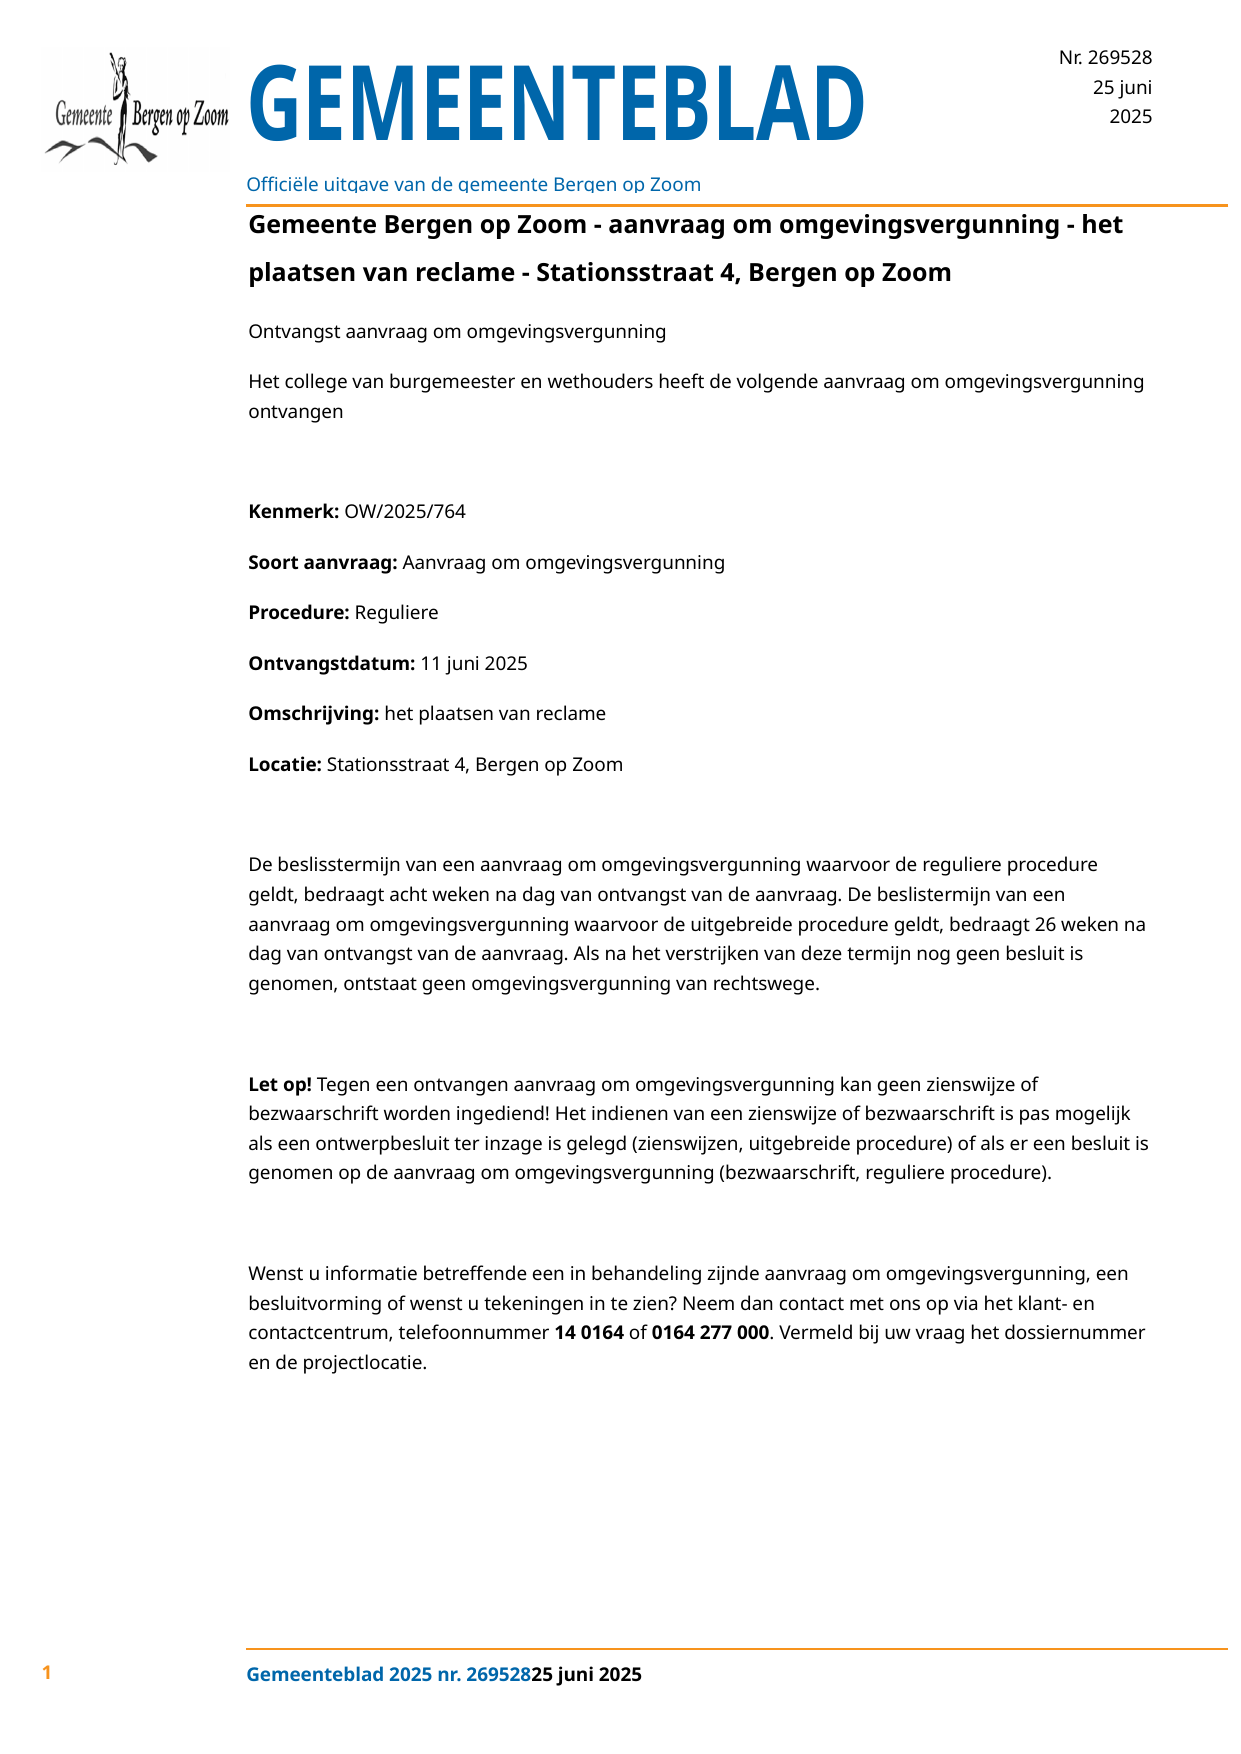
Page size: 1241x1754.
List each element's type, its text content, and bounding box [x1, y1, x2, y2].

text Omschrijving: het plaatsen van reclame [248, 700, 1152, 726]
text Soort aanvraag: Aanvraag om omgevingsvergunning [248, 549, 1152, 575]
text Ontvangstdatum: 11 juni 2025 [248, 650, 1152, 676]
text Let op! Tegen een ontvangen aanvraag om omgevingsvergunning kan geen zienswijze of bezwaarschrift worden ingediend! Het indienen van een zienswijze of bezwaarschrift is pas mogelijk als een ontwerpbesluit ter inzage is gelegd (zienswijzen, uitgebreide procedure) of als er een besluit is genomen op de aanvraag om omgevingsvergunning (bezwaarschrift, reguliere procedure). [248, 1071, 1152, 1185]
text Procedure: Reguliere [248, 599, 1152, 625]
picture [41, 47, 231, 172]
text De beslisstermijn van een aanvraag om omgevingsvergunning waarvoor de reguliere procedure geldt, bedraagt acht weken na dag van ontvangst van de aanvraag. De beslistermijn van een aanvraag om omgevingsvergunning waarvoor de uitgebreide procedure geldt, bedraagt 26 weken na dag van ontvangst van de aanvraag. Als na het verstrijken van deze termijn nog geen besluit is genomen, ontstaat geen omgevingsvergunning van rechtswege. [248, 852, 1152, 996]
text Gemeente Bergen op Zoom - aanvraag om omgevingsvergunning - het plaatsen van reclame - Stationsstraat 4, Bergen op Zoom [248, 207, 1152, 288]
text Wenst u informatie betreffende een in behandeling zijnde aanvraag om omgevingsvergunning, een besluitvorming of wenst u tekeningen in te zien? Neem dan contact met ons op via het klant- en contactcentrum, telefoonnummer 14 0164 of 0164 277 000. Vermeld bij uw vraag het dossiernummer en de projectlocatie. [248, 1260, 1152, 1375]
text Kenmerk: OW/2025/764 [248, 499, 1152, 524]
text Het college van burgemeester en wethouders heeft de volgende aanvraag om omgevingsvergunning ontvangen [248, 368, 1152, 424]
text Ontvangst aanvraag om omgevingsvergunning [248, 318, 1152, 344]
text Locatie: Stationsstraat 4, Bergen op Zoom [248, 751, 1152, 777]
